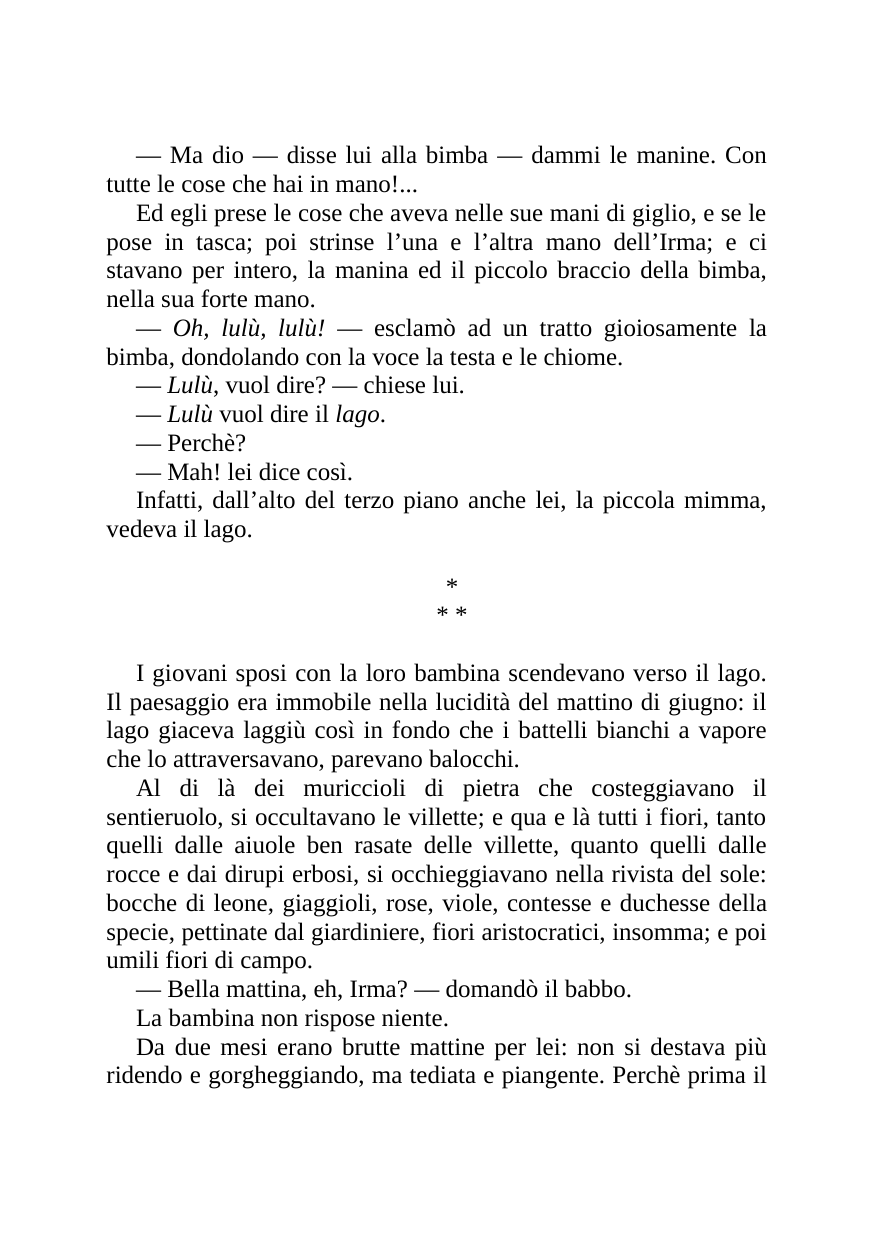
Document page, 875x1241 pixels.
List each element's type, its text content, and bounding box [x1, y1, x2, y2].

text Ed egli prese le cose che aveva nelle sue mani di giglio, e se le pose in tasca; poi strinse l’una e l’altra mano dell’Irma; e ci stavano per intero, la manina ed il piccolo braccio della bimba, nella sua forte mano. [106, 198, 768, 313]
text — Lulù vuol dire il lago. [106, 399, 768, 428]
text Da due mesi erano brutte mattine per lei: non si destava più ridendo e gorgheggiando, ma tediata e piangente. Perchè prima il [106, 1032, 768, 1089]
text — Oh, lulù, lulù! — esclamò ad un tratto gioiosamente la bimba, dondolando con la voce la testa e le chiome. [106, 313, 768, 370]
text * [106, 572, 768, 600]
text Al di là dei muriccioli di pietra che costeggiavano il sentieruolo, si occultavano le villette; e qua e là tutti i fiori, tanto quelli dalle aiuole ben rasate delle villette, quanto quelli dalle rocce e dai dirupi erbosi, si occhieggiavano nella rivista del sole: bocche di leone, giaggioli, rose, viole, contesse e duchesse della specie, pettinate dal giardiniere, fiori aristocratici, insomma; e poi umili fiori di campo. [106, 773, 768, 974]
text * * [106, 600, 768, 629]
text La bambina non rispose niente. [106, 1003, 768, 1032]
text — Bella mattina, eh, Irma? — domandò il babbo. [106, 974, 768, 1003]
text — Perchè? [106, 428, 768, 457]
text I giovani sposi con la loro bambina scendevano verso il lago. Il paesaggio era immobile nella lucidità del mattino di giugno: il lago giaceva laggiù così in fondo che i battelli bianchi a vapore che lo attraversavano, parevano balocchi. [106, 658, 768, 773]
text — Ma dio — disse lui alla bimba — dammi le manine. Con tutte le cose che hai in mano!... [106, 140, 768, 198]
text — Lulù, vuol dire? — chiese lui. [106, 370, 768, 399]
text — Mah! lei dice così. [106, 457, 768, 485]
text Infatti, dall’alto del terzo piano anche lei, la piccola mimma, vedeva il lago. [106, 485, 768, 543]
